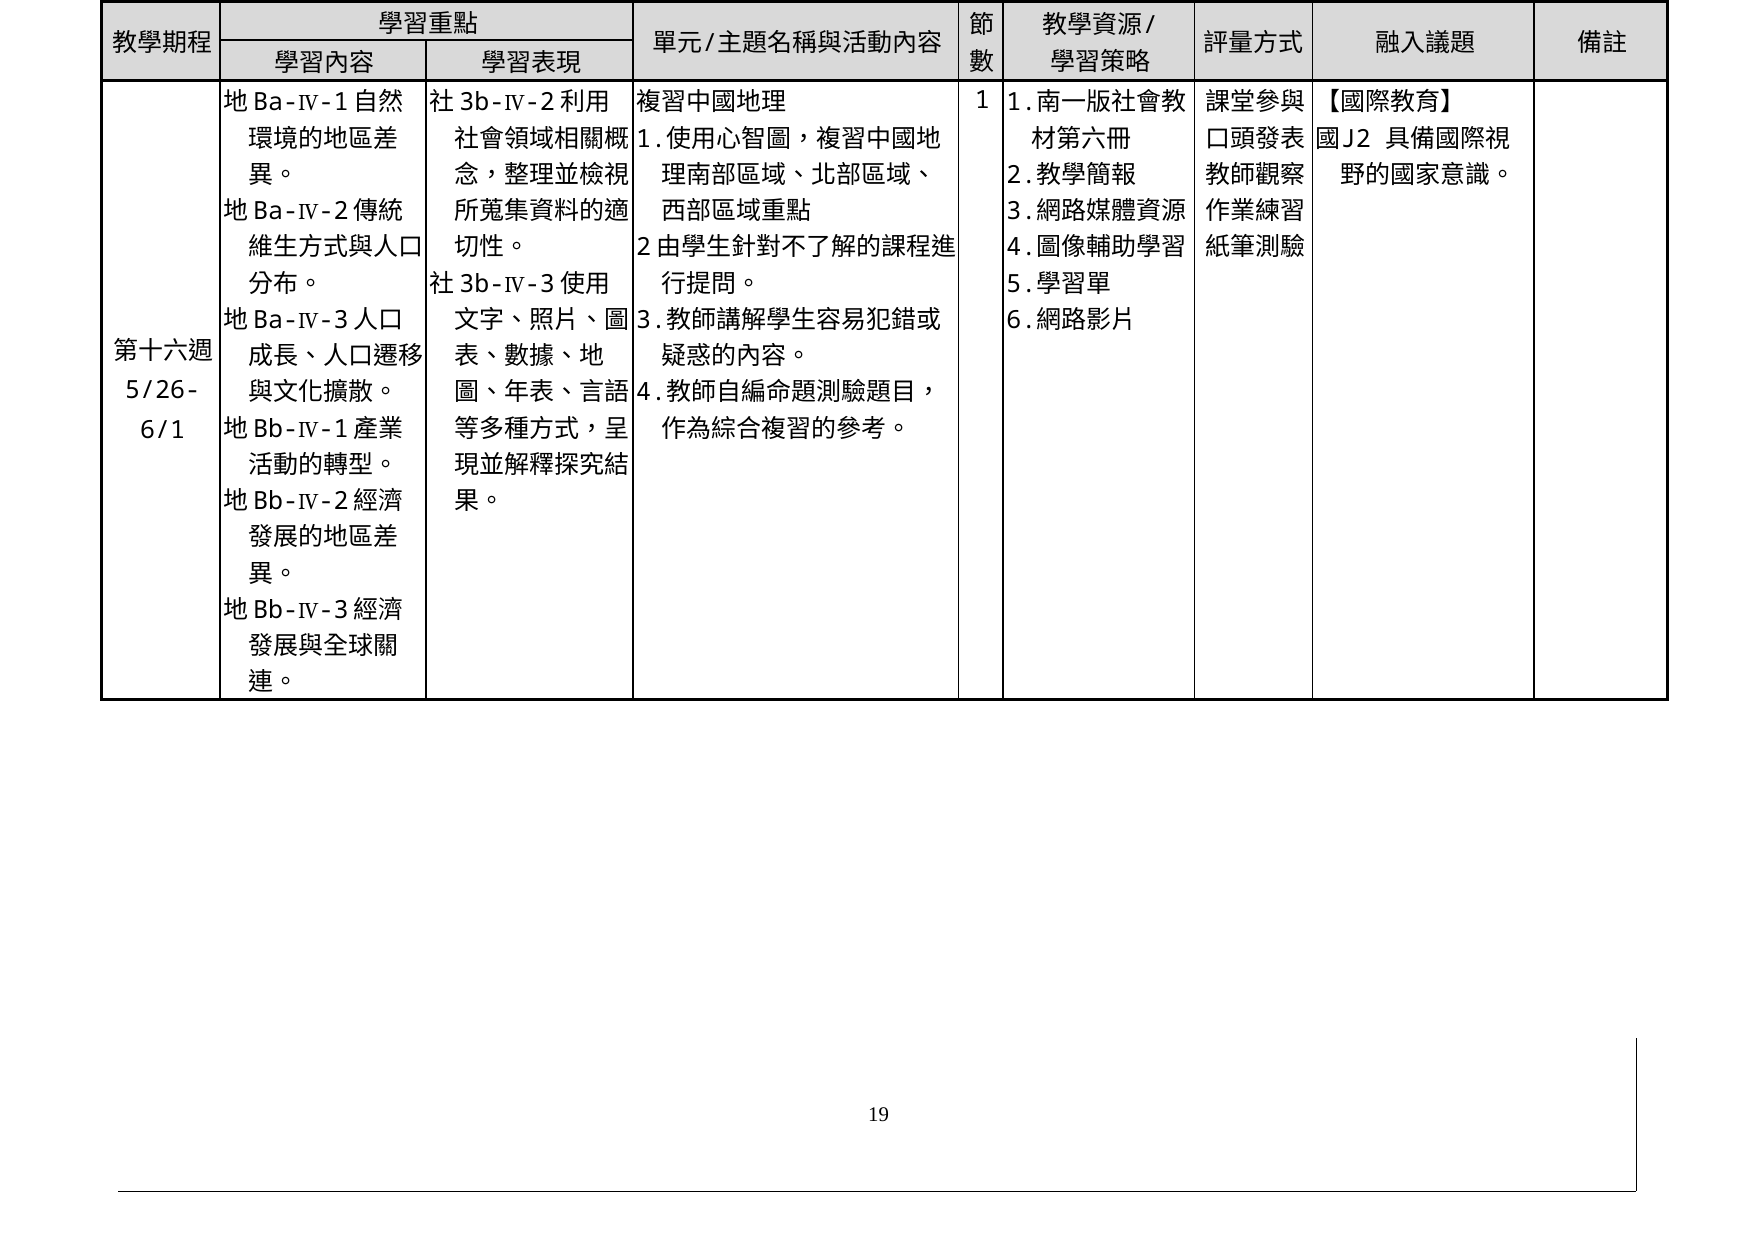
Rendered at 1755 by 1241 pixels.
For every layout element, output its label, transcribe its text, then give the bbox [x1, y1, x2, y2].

table_header 備註 [1535, 3, 1666, 79]
table_cell [1535, 82, 1666, 698]
table_cell 課堂參與 口頭發表 教師觀察 作業練習 紙筆測驗 [1195, 82, 1312, 698]
table_header 單元/主題名稱與活動內容 [634, 3, 958, 79]
table_cell 1 [959, 82, 1002, 698]
table_cell 地Ba-Ⅳ-1自然環境的地區差異。 地Ba-Ⅳ-2傳統維生方式與人口分布。 地Ba-Ⅳ-3人口成長、人口遷移與文化擴散。 地Bb-Ⅳ-1產業活動的轉型。 地Bb-Ⅳ-2經濟發展的地區差異。 地Bb-Ⅳ-3經濟發展與全球關連。 [221, 82, 425, 698]
table_cell 【國際教育】 國J2 具備國際視野的國家意識。 [1313, 82, 1533, 698]
table_cell 1.南一版社會教材第六冊 2.教學簡報 3.網路媒體資源 4.圖像輔助學習 5.學習單 6.網路影片 [1004, 82, 1194, 698]
table_header 節數 [959, 3, 1002, 79]
table_cell 社3b-Ⅳ-2利用社會領域相關概念，整理並檢視所蒐集資料的適切性。 社3b-Ⅳ-3使用文字、照片、圖表、數據、地圖、年表、言語等多種方式，呈現並解釋探究結果。 [427, 82, 632, 698]
table_cell 第十六週5/26-6/1 [103, 82, 219, 698]
table_header 教學期程 [103, 3, 219, 79]
table_header 學習重點 [221, 3, 632, 39]
table_cell 學習表現 [427, 41, 632, 79]
table_cell 複習中國地理 1.使用心智圖，複習中國地理南部區域、北部區域、西部區域重點 2由學生針對不了解的課程進行提問。 3.教師講解學生容易犯錯或疑惑的內容。 4.教師自編命題測驗題目，作為綜合複習的參考。 [634, 82, 958, 698]
table_header 評量方式 [1195, 3, 1312, 79]
table_header 教學資源/ 學習策略 [1004, 3, 1194, 79]
table_cell 學習內容 [221, 41, 425, 79]
table_header 融入議題 [1313, 3, 1533, 79]
